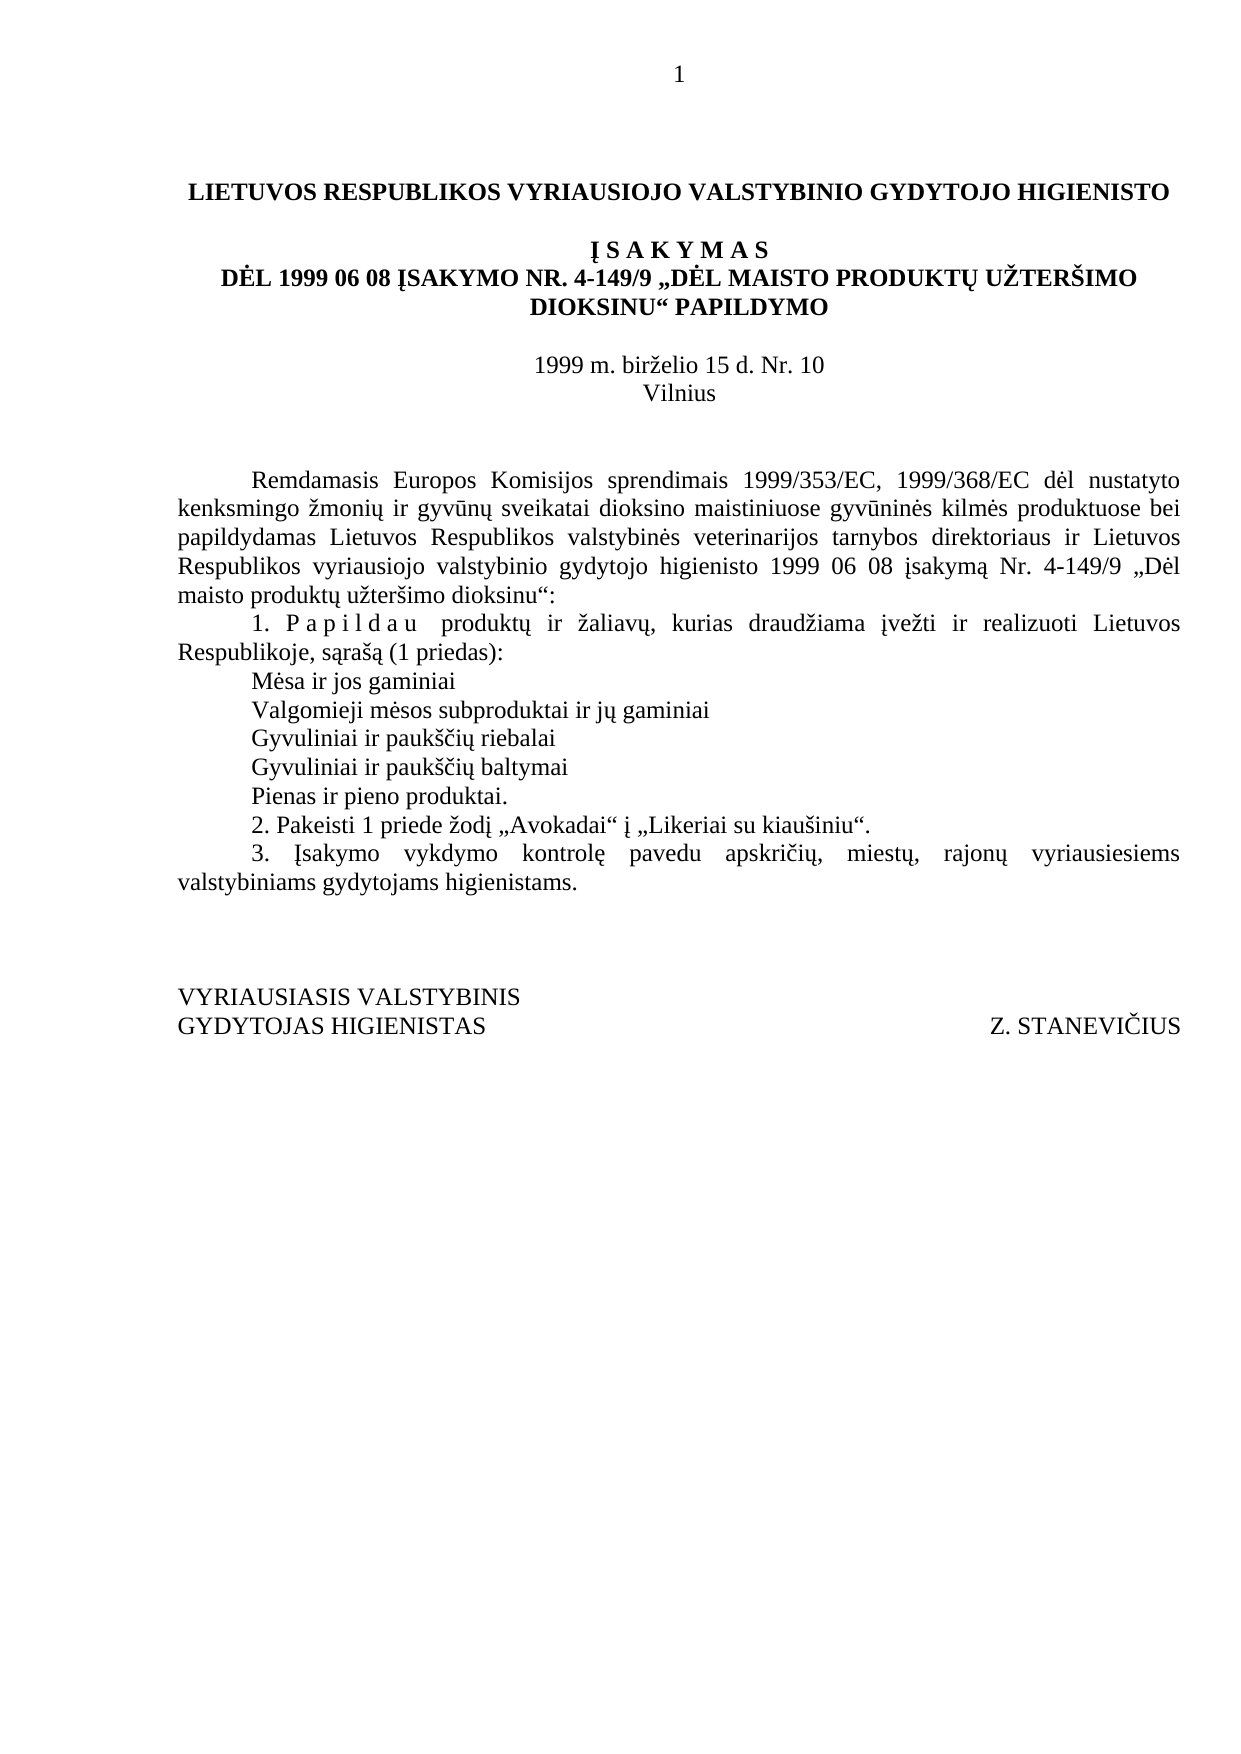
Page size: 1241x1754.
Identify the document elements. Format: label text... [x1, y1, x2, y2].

text VYRIAUSIASIS VALSTYBINIS [177, 982, 1181, 1011]
text Valgomieji mėsos subproduktai ir jų gaminiai [177, 695, 1181, 723]
text Mėsa ir jos gaminiai [177, 666, 1181, 695]
text Gyvuliniai ir paukščių riebalai [177, 723, 1181, 752]
text 2. Pakeisti 1 priede žodį „avokadai“ į „likeriai su kiaušiniu“. [177, 810, 1181, 838]
text Pienas ir pieno produktai. [177, 781, 1181, 810]
text Remdamasis Europos Komisijos sprendimais 1999/353/EC, 1999/368/EC dėl nustatyto kenksmingo žmonių ir gyvūnų sveikatai dioksino maistiniuose gyvūninės kilmės produktuose bei papildydamas Lietuvos Respublikos valstybinės veterinarijos tarnybos direktoriaus ir Lietuvos Respublikos vyriausiojo valstybinio gydytojo higienisto 1999 06 08 įsakymą Nr. 4-149/9 „Dėl maisto produktų užteršimo dioksinu“: [177, 465, 1181, 608]
text Gyvuliniai ir paukščių baltymai [177, 752, 1181, 781]
text LIETUVOS RESPUBLIKOS VYRIAUSIOJO VALSTYBINIO GYDYTOJO HIGIENISTO [177, 177, 1181, 206]
text 1. Papildau produktų ir žaliavų, kurias draudžiama įvežti ir realizuoti Lietuvos Respublikoje, sąrašą (1 priedas): [177, 608, 1181, 666]
text DĖL 1999 06 08 ĮSAKYMO NR. 4-149/9 „DĖL MAISTO PRODUKTŲ UŽTERŠIMO DIOKSINU“ PAPILDYMO [177, 263, 1181, 321]
text GYDYTOJAS HIGIENISTAS Z. STANEVIČIUS [177, 1011, 1181, 1040]
text 3. Įsakymo vykdymo kontrolę pavedu apskričių, miestų, rajonų vyriausiesiems valstybiniams gydytojams higienistams. [177, 838, 1181, 896]
text ĮSAKYMAS [177, 235, 1181, 263]
text 1999 m. birželio 15 d. Nr. 10 [177, 350, 1181, 378]
text Vilnius [177, 378, 1181, 407]
